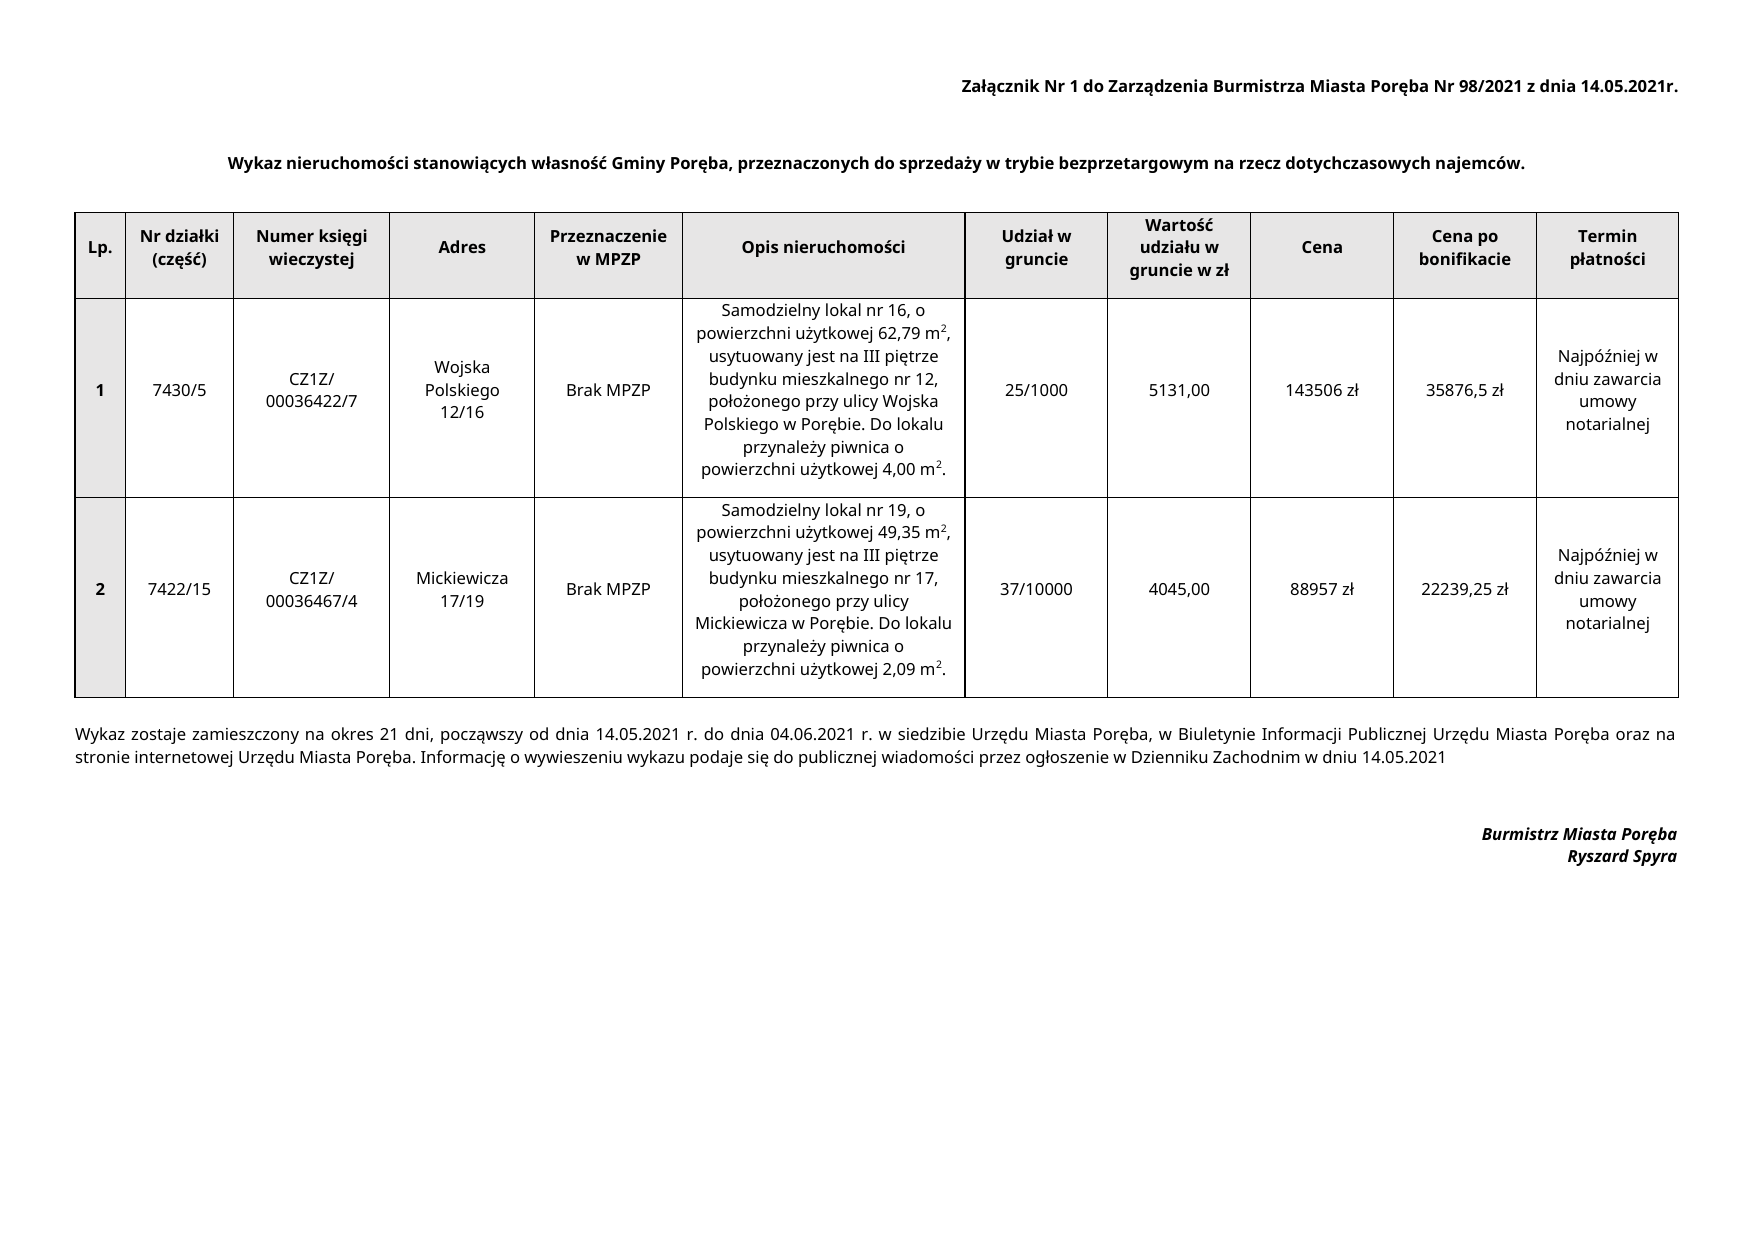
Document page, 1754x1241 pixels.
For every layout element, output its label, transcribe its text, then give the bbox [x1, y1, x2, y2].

text Wykaz zostaje zamieszczony na okres 21 dni, począwszy od dnia 14.05.2021 r. do dnia 04.06.2021 r. w siedzibie Urzędu Miasta Poręba, w Biuletynie Informacji Publicznej Urzędu Miasta Poręba oraz na stronie internetowej Urzędu Miasta Poręba. Informację o wywieszeniu wykazu podaje się do publicznej wiadomości przez ogłoszenie w Dzienniku Zachodnim w dniu 14.05.2021 [75, 723, 1679, 768]
text Załącznik Nr 1 do Zarządzenia Burmistrza Miasta Poręba Nr 98/2021 z dnia 14.05.2021r. [75, 75, 1679, 98]
table_cell Samodzielny lokal nr 19, o powierzchni użytkowej 49,35 m2, usytuowany jest na III piętrze budynku mieszkalnego nr 17, położonego przy ulicy Mickiewicza w Porębie. Do lokalu przynależy piwnica o powierzchni użytkowej 2,09 m2. [683, 498, 964, 697]
table_cell 4045,00 [1108, 498, 1250, 697]
table_header Lp. [76, 213, 125, 298]
table_cell Samodzielny lokal nr 16, o powierzchni użytkowej 62,79 m2, usytuowany jest na III piętrze budynku mieszkalnego nr 12, położonego przy ulicy Wojska Polskiego w Porębie. Do lokalu przynależy piwnica o powierzchni użytkowej 4,00 m2. [683, 299, 964, 497]
table_cell Najpóźniej w dniu zawarcia umowy notarialnej [1537, 299, 1678, 497]
table_header Nr działki (część) [126, 213, 233, 298]
table_header Numer księgi wieczystej [234, 213, 389, 298]
table_header Opis nieruchomości [683, 213, 964, 298]
table_cell 25/1000 [966, 299, 1107, 497]
table_cell 7430/5 [126, 299, 233, 497]
table_cell Mickiewicza 17/19 [390, 498, 534, 697]
table_header Udział w gruncie [966, 213, 1107, 298]
table_header Adres [390, 213, 534, 298]
table_cell CZ1Z/00036467/4 [234, 498, 389, 697]
table_header Cena [1251, 213, 1393, 298]
table_cell 88957 zł [1251, 498, 1393, 697]
table_cell 2 [76, 498, 125, 697]
table_cell 5131,00 [1108, 299, 1250, 497]
table_header Wartość udziału w gruncie w zł [1108, 213, 1250, 298]
table_cell 37/10000 [966, 498, 1107, 697]
table_cell Wojska Polskiego 12/16 [390, 299, 534, 497]
text Burmistrz Miasta Poręba Ryszard Spyra [45, 822, 1679, 868]
table_header Cena po bonifikacie [1394, 213, 1536, 298]
table_cell CZ1Z/00036422/7 [234, 299, 389, 497]
table_cell Brak MPZP [535, 299, 682, 497]
table_cell Najpóźniej w dniu zawarcia umowy notarialnej [1537, 498, 1678, 697]
table_header Przeznaczenie w MPZP [535, 213, 682, 298]
table_cell 1 [76, 299, 125, 497]
table_header Termin płatności [1537, 213, 1678, 298]
table_cell 22239,25 zł [1394, 498, 1536, 697]
table_cell 143506 zł [1251, 299, 1393, 497]
table_cell 7422/15 [126, 498, 233, 697]
text Wykaz nieruchomości stanowiących własność Gminy Poręba, przeznaczonych do sprzedaży w trybie bezprzetargowym na rzecz dotychczasowych najemców. [75, 152, 1679, 174]
table_cell Brak MPZP [535, 498, 682, 697]
table_cell 35876,5 zł [1394, 299, 1536, 497]
